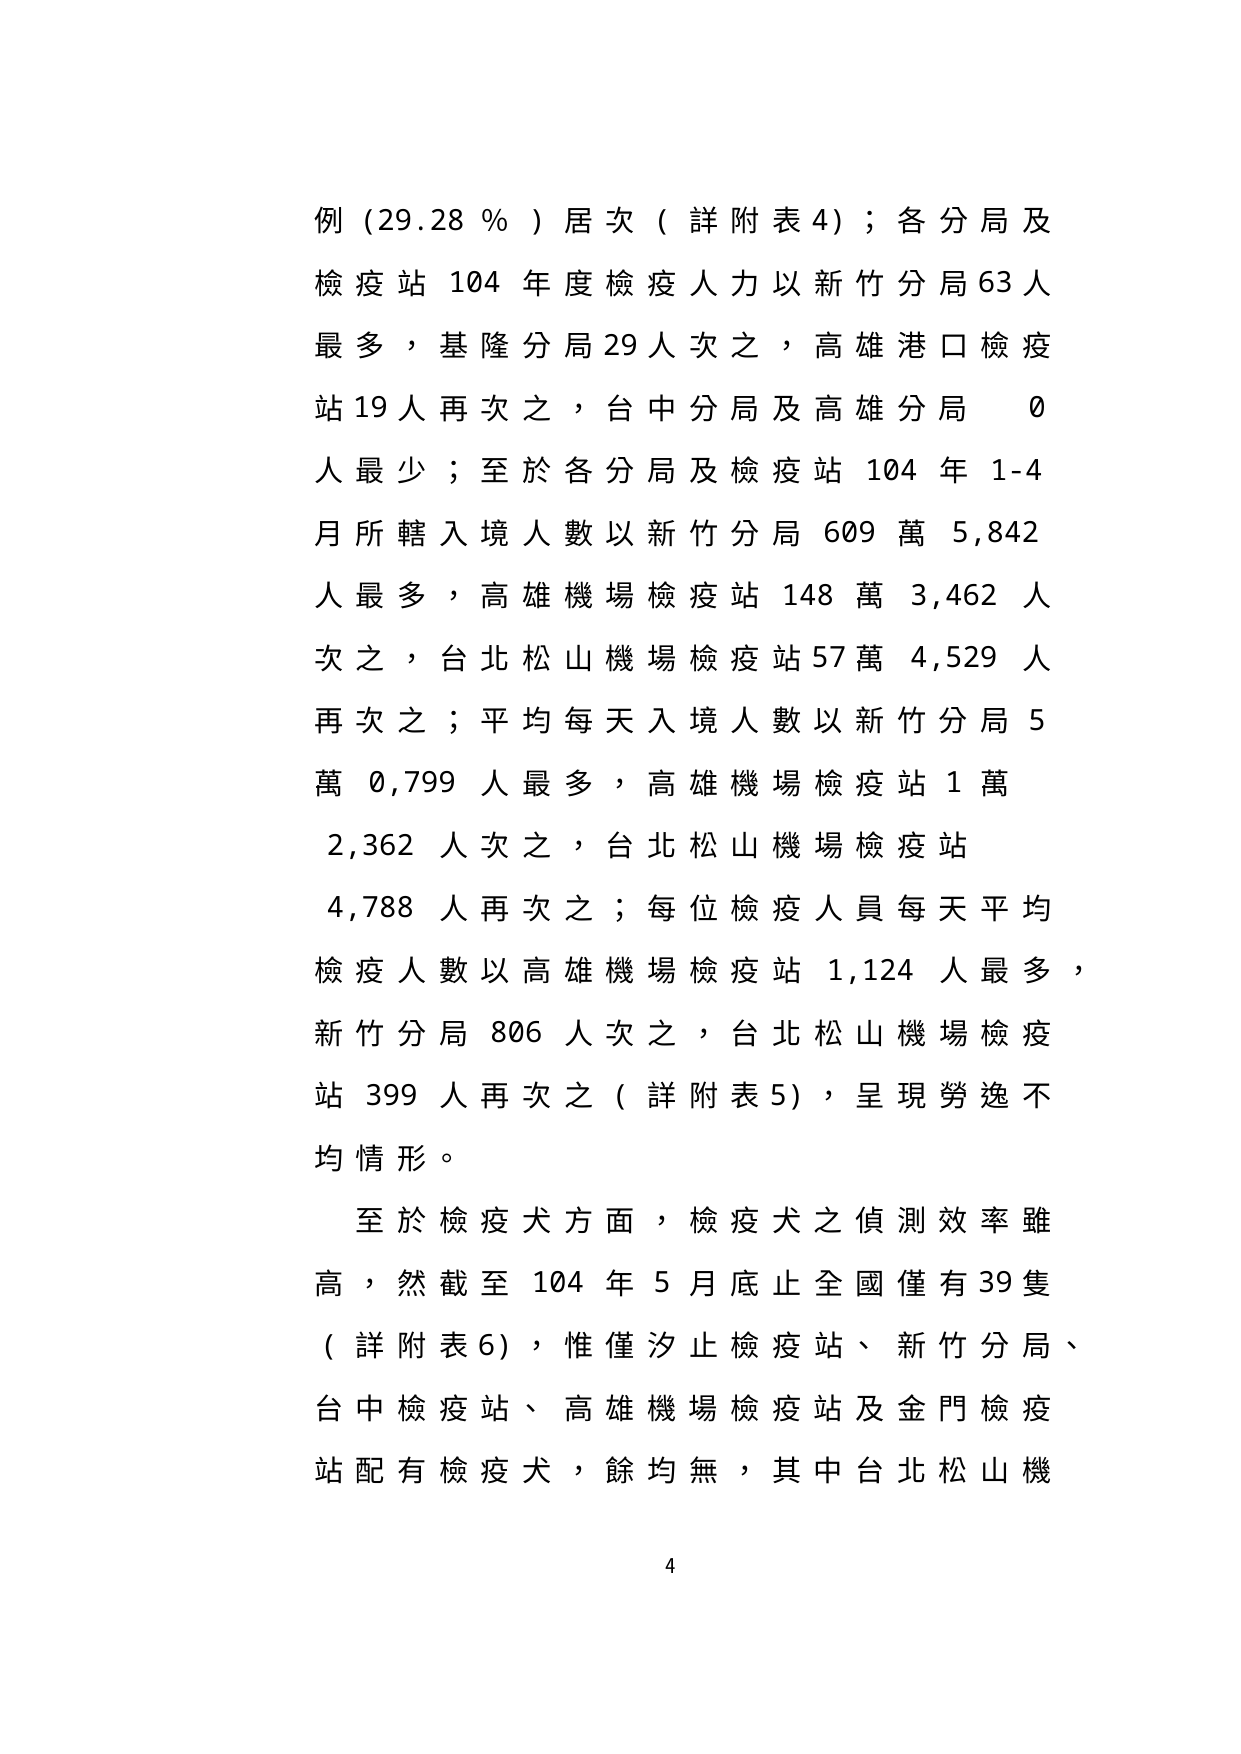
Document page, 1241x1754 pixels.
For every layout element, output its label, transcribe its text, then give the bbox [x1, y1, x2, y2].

text 農委會動植物防疫檢疫局為辦理檢疫業務，下轄有4個分局及16個檢疫站，近年各權責單位預算編列情形，101年度預算數5億3,770萬3千元，決算數5億3,313萬3千元，執行率99.15％；102年度預算數5億2,284萬7千元，決算數5億1,999萬8千元，執行率99.46％；103年度預算數5億3,398萬3千元，決算數5億3,108萬7千元，執行率99.46％，104年度預算數5億4,115萬元，截至4月底止執行數2億6,167萬2千元，執行率48.35％，以高雄分局所占比例(30.48％)為最高，新竹分局所占比例(29.28％)居次(詳附表4)；各分局及檢疫站104年度檢疫人力以新竹分局63人最多，基隆分局29人次之，高雄港口檢疫站19人再次之，台中分局及高雄分局 0人最少；至於各分局及檢疫站104年1-4月所轄入境人數以新竹分局609萬5,842人最多，高雄機場檢疫站148萬3,462人次之，台北松山機場檢疫站57萬4,529人再次之；平均每天入境人數以新竹分局5萬0,799人最多，高雄機場檢疫站1萬2,362人次之，台北松山機場檢疫站4,788人再次之；每位檢疫人員每天平均檢疫人數以高雄機場檢疫站1,124人最多，新竹分局806人次之，台北松山機場檢疫站399人再次之(詳附表5)，呈現勞逸不均情形。 [271, 177, 1058, 1177]
text 至於檢疫犬方面，檢疫犬之偵測效率雖高，然截至104年5月底止全國僅有39隻(詳附表6)，惟僅汐止檢疫站、新竹分局、台中檢疫站、高雄機場檢疫站及金門檢疫站配有檢疫犬，餘均無，其中台北松山機場檢疫站入境人數不少，卻無分配檢疫犬，協助執行檢疫效能仍屬有限，恐影響協助進口檢疫偵測把關工作，成為防疫漏洞。 [271, 1177, 1058, 1490]
